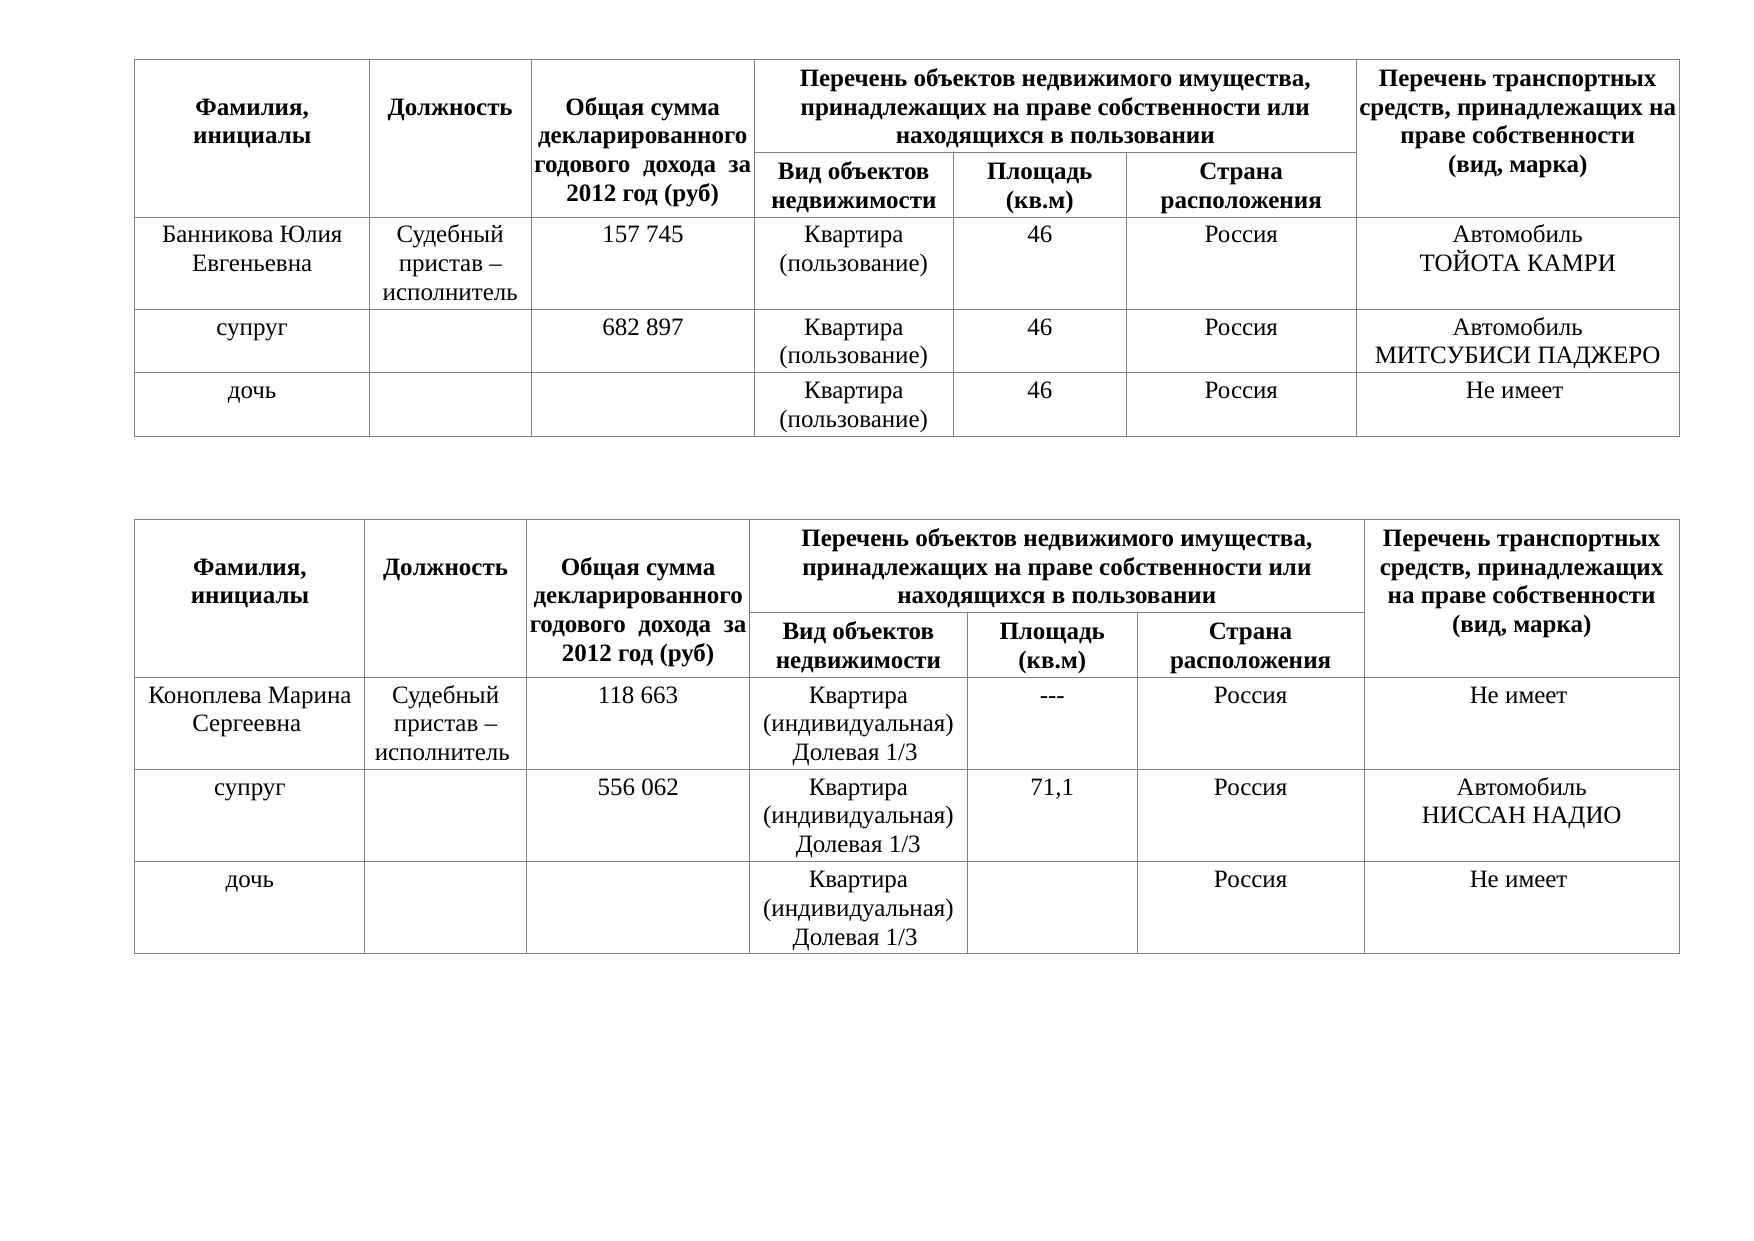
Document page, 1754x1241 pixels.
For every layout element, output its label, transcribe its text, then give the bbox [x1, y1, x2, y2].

table_cell Не имеет [1357, 373, 1679, 436]
table_cell Страна расположения [1127, 153, 1356, 217]
table_cell Квартира (индивидуальная) Долевая 1/3 [750, 678, 967, 769]
table_cell Автомобиль ТОЙОТА КАМРИ [1357, 218, 1679, 309]
table_cell Площадь (кв.м) [954, 153, 1126, 217]
table_cell дочь [135, 373, 369, 436]
table_cell Россия [1138, 862, 1364, 953]
table_cell Россия [1138, 678, 1364, 769]
table_cell Страна расположения [1138, 613, 1364, 677]
table_cell 682 897 [532, 310, 754, 372]
table_cell Вид объектов недвижимости [750, 613, 967, 677]
table_cell [370, 310, 531, 372]
table_cell Коноплева Марина Сергеевна [135, 678, 364, 769]
table_cell супруг [135, 770, 364, 861]
table_cell Квартира (пользование) [755, 218, 953, 309]
table_cell Не имеет [1365, 862, 1679, 953]
table_cell [968, 862, 1137, 953]
table_header Перечень транспортных средств, принадлежащих на праве собственности (вид, марка) [1357, 60, 1679, 217]
table_cell [365, 770, 526, 861]
table_header Должность [370, 60, 531, 217]
table_cell Россия [1127, 373, 1356, 436]
table_cell Не имеет [1365, 678, 1679, 769]
table_cell Квартира (индивидуальная) Долевая 1/3 [750, 770, 967, 861]
table_cell Площадь (кв.м) [968, 613, 1137, 677]
table_cell Судебный пристав – исполнитель [365, 678, 526, 769]
table_cell 71,1 [968, 770, 1137, 861]
table_header Общая сумма декларированного годового дохода за 2012 год (руб) [532, 60, 754, 217]
table_cell Россия [1138, 770, 1364, 861]
table_cell Судебный пристав – исполнитель [370, 218, 531, 309]
table_header Фамилия, инициалы [135, 60, 369, 217]
table_cell 556 062 [527, 770, 749, 861]
table_cell 118 663 [527, 678, 749, 769]
table_cell 157 745 [532, 218, 754, 309]
table_header Перечень транспортных средств, принадлежащих на праве собственности (вид, марка) [1365, 520, 1679, 677]
table_cell дочь [135, 862, 364, 953]
table_cell Россия [1127, 218, 1356, 309]
table_cell Квартира (пользование) [755, 310, 953, 372]
table_cell Квартира (индивидуальная) Долевая 1/3 [750, 862, 967, 953]
table_cell Россия [1127, 310, 1356, 372]
table_header Должность [365, 520, 526, 677]
table_cell супруг [135, 310, 369, 372]
table_cell [370, 373, 531, 436]
table_header Общая сумма декларированного годового дохода за 2012 год (руб) [527, 520, 749, 677]
table_cell 46 [954, 218, 1126, 309]
table_cell 46 [954, 310, 1126, 372]
table_cell Вид объектов недвижимости [755, 153, 953, 217]
table_cell Квартира (пользование) [755, 373, 953, 436]
table_cell Банникова Юлия Евгеньевна [135, 218, 369, 309]
table_header Перечень объектов недвижимого имущества, принадлежащих на праве собственности или находящихся в пользовании [755, 60, 1356, 152]
table_cell [527, 862, 749, 953]
table_cell [365, 862, 526, 953]
table_header Перечень объектов недвижимого имущества, принадлежащих на праве собственности или находящихся в пользовании [750, 520, 1364, 612]
table_cell --- [968, 678, 1137, 769]
table_cell Автомобиль НИССАН НАДИО [1365, 770, 1679, 861]
table_header Фамилия, инициалы [135, 520, 364, 677]
table_cell [532, 373, 754, 436]
table_cell Автомобиль МИТСУБИСИ ПАДЖЕРО [1357, 310, 1679, 372]
table_cell 46 [954, 373, 1126, 436]
